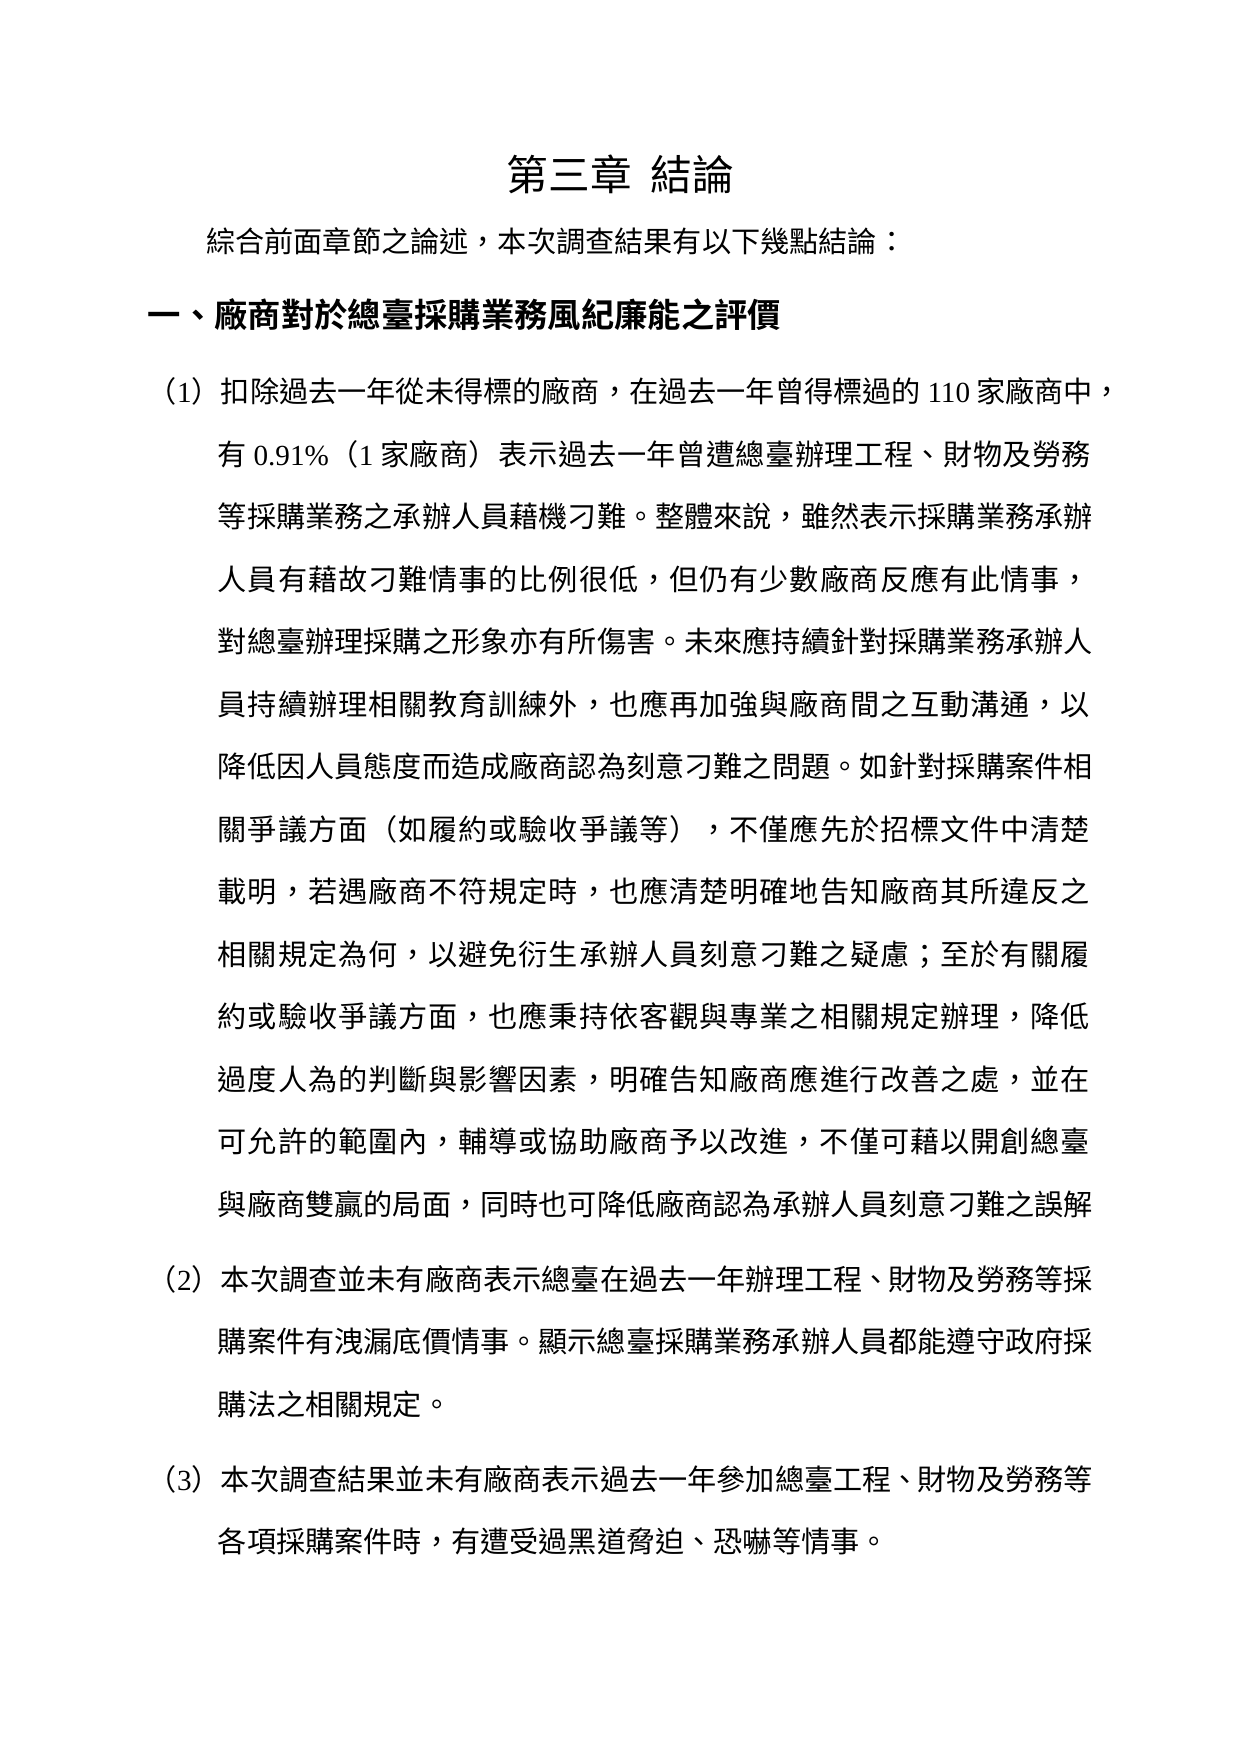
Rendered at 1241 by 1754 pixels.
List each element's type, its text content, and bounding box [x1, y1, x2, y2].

text （1）扣除過去一年從未得標的廠商，在過去一年曾得標過的110家廠商中，有0.91%（1家廠商）表示過去一年曾遭總臺辦理工程、財物及勞務等採購業務之承辦人員藉機刁難。整體來說，雖然表示採購業務承辦人員有藉故刁難情事的比例很低，但仍有少數廠商反應有此情事，對總臺辦理採購之形象亦有所傷害。未來應持續針對採購業務承辦人員持續辦理相關教育訓練外，也應再加強與廠商間之互動溝通，以降低因人員態度而造成廠商認為刻意刁難之問題。如針對採購案件相關爭議方面（如履約或驗收爭議等），不僅應先於招標文件中清楚載明，若遇廠商不符規定時，也應清楚明確地告知廠商其所違反之相關規定為何，以避免衍生承辦人員刻意刁難之疑慮；至於有關履約或驗收爭議方面，也應秉持依客觀與專業之相關規定辦理，降低過度人為的判斷與影響因素，明確告知廠商應進行改善之處，並在可允許的範圍內，輔導或協助廠商予以改進，不僅可藉以開創總臺與廠商雙贏的局面，同時也可降低廠商認為承辦人員刻意刁難之誤解。 [148, 352, 1092, 1227]
subtitle 第三章 結論 [148, 142, 1092, 202]
text 一、廠商對於總臺採購業務風紀廉能之評價 [148, 277, 1092, 340]
text （2）本次調查並未有廠商表示總臺在過去一年辦理工程、財物及勞務等採購案件有洩漏底價情事。顯示總臺採購業務承辦人員都能遵守政府採購法之相關規定。 [148, 1240, 1092, 1427]
text （3）本次調查結果並未有廠商表示過去一年參加總臺工程、財物及勞務等各項採購案件時，有遭受過黑道脅迫、恐嚇等情事。 [148, 1440, 1092, 1565]
text 綜合前面章節之論述，本次調查結果有以下幾點結論： [148, 202, 1092, 265]
